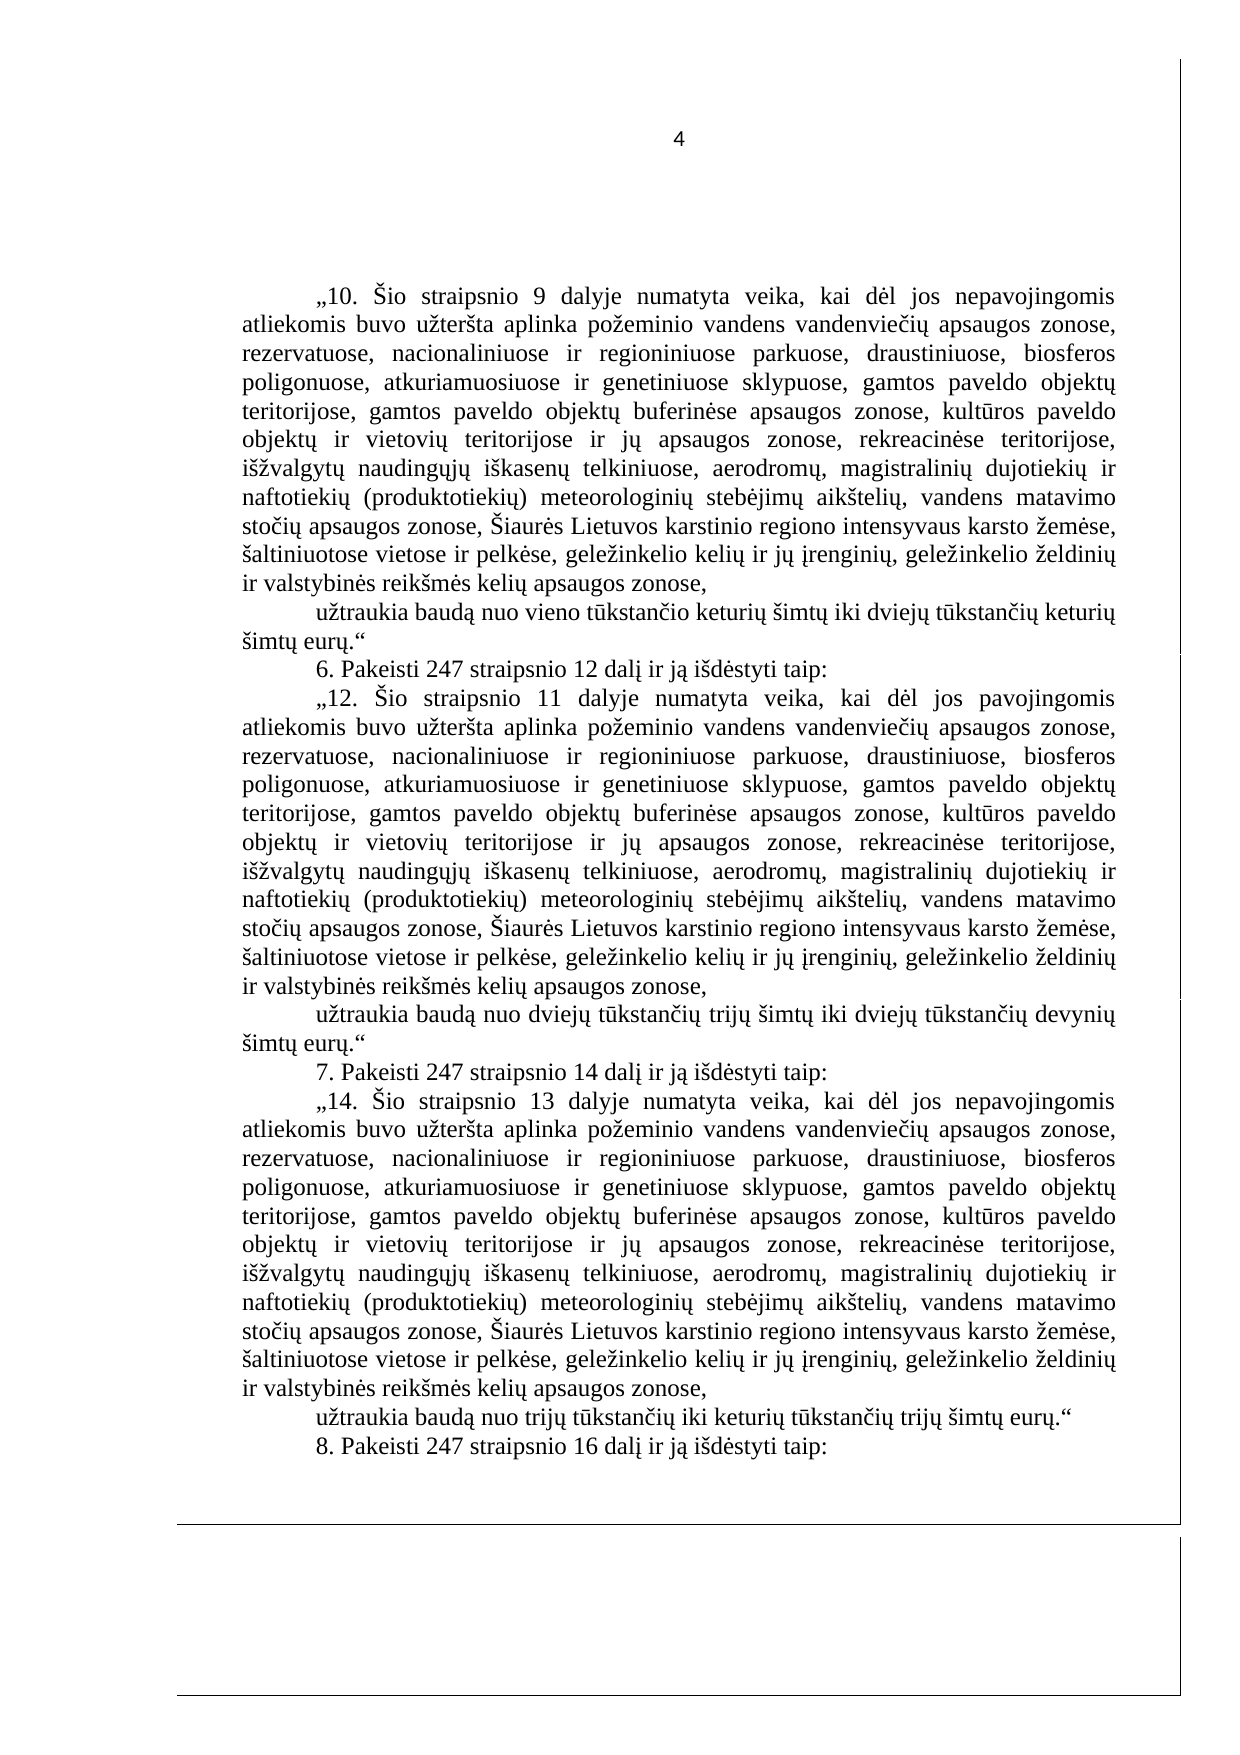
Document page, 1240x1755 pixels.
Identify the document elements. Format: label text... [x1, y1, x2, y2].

text „12. Šio straipsnio 11 dalyje numatyta veika, kai dėl jos pavojingomis atliekomis buvo užteršta aplinka požeminio vandens vandenviečių apsaugos zonose, rezervatuose, nacionaliniuose ir regioniniuose parkuose, draustiniuose, biosferos poligonuose, atkuriamuosiuose ir genetiniuose sklypuose, gamtos paveldo objektų teritorijose, gamtos paveldo objektų buferinėse apsaugos zonose, kultūros paveldo objektų ir vietovių teritorijose ir jų apsaugos zonose, rekreacinėse teritorijose, išžvalgytų naudingųjų iškasenų telkiniuose, aerodromų, magistralinių dujotiekių ir naftotiekių (produktotiekių) meteorologinių stebėjimų aikštelių, vandens matavimo stočių apsaugos zonose, Šiaurės Lietuvos karstinio regiono intensyvaus karsto žemėse, šaltiniuotose vietose ir pelkėse, geležinkelio kelių ir jų įrenginių, geležinkelio želdinių ir valstybinės reikšmės kelių apsaugos zonose, [177, 683, 1180, 999]
text 6. Pakeisti 247 straipsnio 12 dalį ir ją išdėstyti taip: [177, 654, 1181, 683]
text 7. Pakeisti 247 straipsnio 14 dalį ir ją išdėstyti taip: [177, 1057, 1180, 1086]
text užtraukia baudą nuo trijų tūkstančių iki keturių tūkstančių trijų šimtų eurų.“ [177, 1402, 1180, 1431]
text užtraukia baudą nuo dviejų tūkstančių trijų šimtų iki dviejų tūkstančių devynių šimtų eurų.“ [177, 999, 1181, 1057]
text „14. Šio straipsnio 13 dalyje numatyta veika, kai dėl jos nepavojingomis atliekomis buvo užteršta aplinka požeminio vandens vandenviečių apsaugos zonose, rezervatuose, nacionaliniuose ir regioniniuose parkuose, draustiniuose, biosferos poligonuose, atkuriamuosiuose ir genetiniuose sklypuose, gamtos paveldo objektų teritorijose, gamtos paveldo objektų buferinėse apsaugos zonose, kultūros paveldo objektų ir vietovių teritorijose ir jų apsaugos zonose, rekreacinėse teritorijose, išžvalgytų naudingųjų iškasenų telkiniuose, aerodromų, magistralinių dujotiekių ir naftotiekių (produktotiekių) meteorologinių stebėjimų aikštelių, vandens matavimo stočių apsaugos zonose, Šiaurės Lietuvos karstinio regiono intensyvaus karsto žemėse, šaltiniuotose vietose ir pelkėse, geležinkelio kelių ir jų įrenginių, geležinkelio želdinių ir valstybinės reikšmės kelių apsaugos zonose, [177, 1086, 1180, 1402]
text užtraukia baudą nuo vieno tūkstančio keturių šimtų iki dviejų tūkstančių keturių šimtų eurų.“ [177, 597, 1180, 654]
text „10. Šio straipsnio 9 dalyje numatyta veika, kai dėl jos nepavojingomis atliekomis buvo užteršta aplinka požeminio vandens vandenviečių apsaugos zonose, rezervatuose, nacionaliniuose ir regioniniuose parkuose, draustiniuose, biosferos poligonuose, atkuriamuosiuose ir genetiniuose sklypuose, gamtos paveldo objektų teritorijose, gamtos paveldo objektų buferinėse apsaugos zonose, kultūros paveldo objektų ir vietovių teritorijose ir jų apsaugos zonose, rekreacinėse teritorijose, išžvalgytų naudingųjų iškasenų telkiniuose, aerodromų, magistralinių dujotiekių ir naftotiekių (produktotiekių) meteorologinių stebėjimų aikštelių, vandens matavimo stočių apsaugos zonose, Šiaurės Lietuvos karstinio regiono intensyvaus karsto žemėse, šaltiniuotose vietose ir pelkėse, geležinkelio kelių ir jų įrenginių, geležinkelio želdinių ir valstybinės reikšmės kelių apsaugos zonose, [177, 216, 1180, 597]
text 8. Pakeisti 247 straipsnio 16 dalį ir ją išdėstyti taip: [177, 1431, 1180, 1524]
